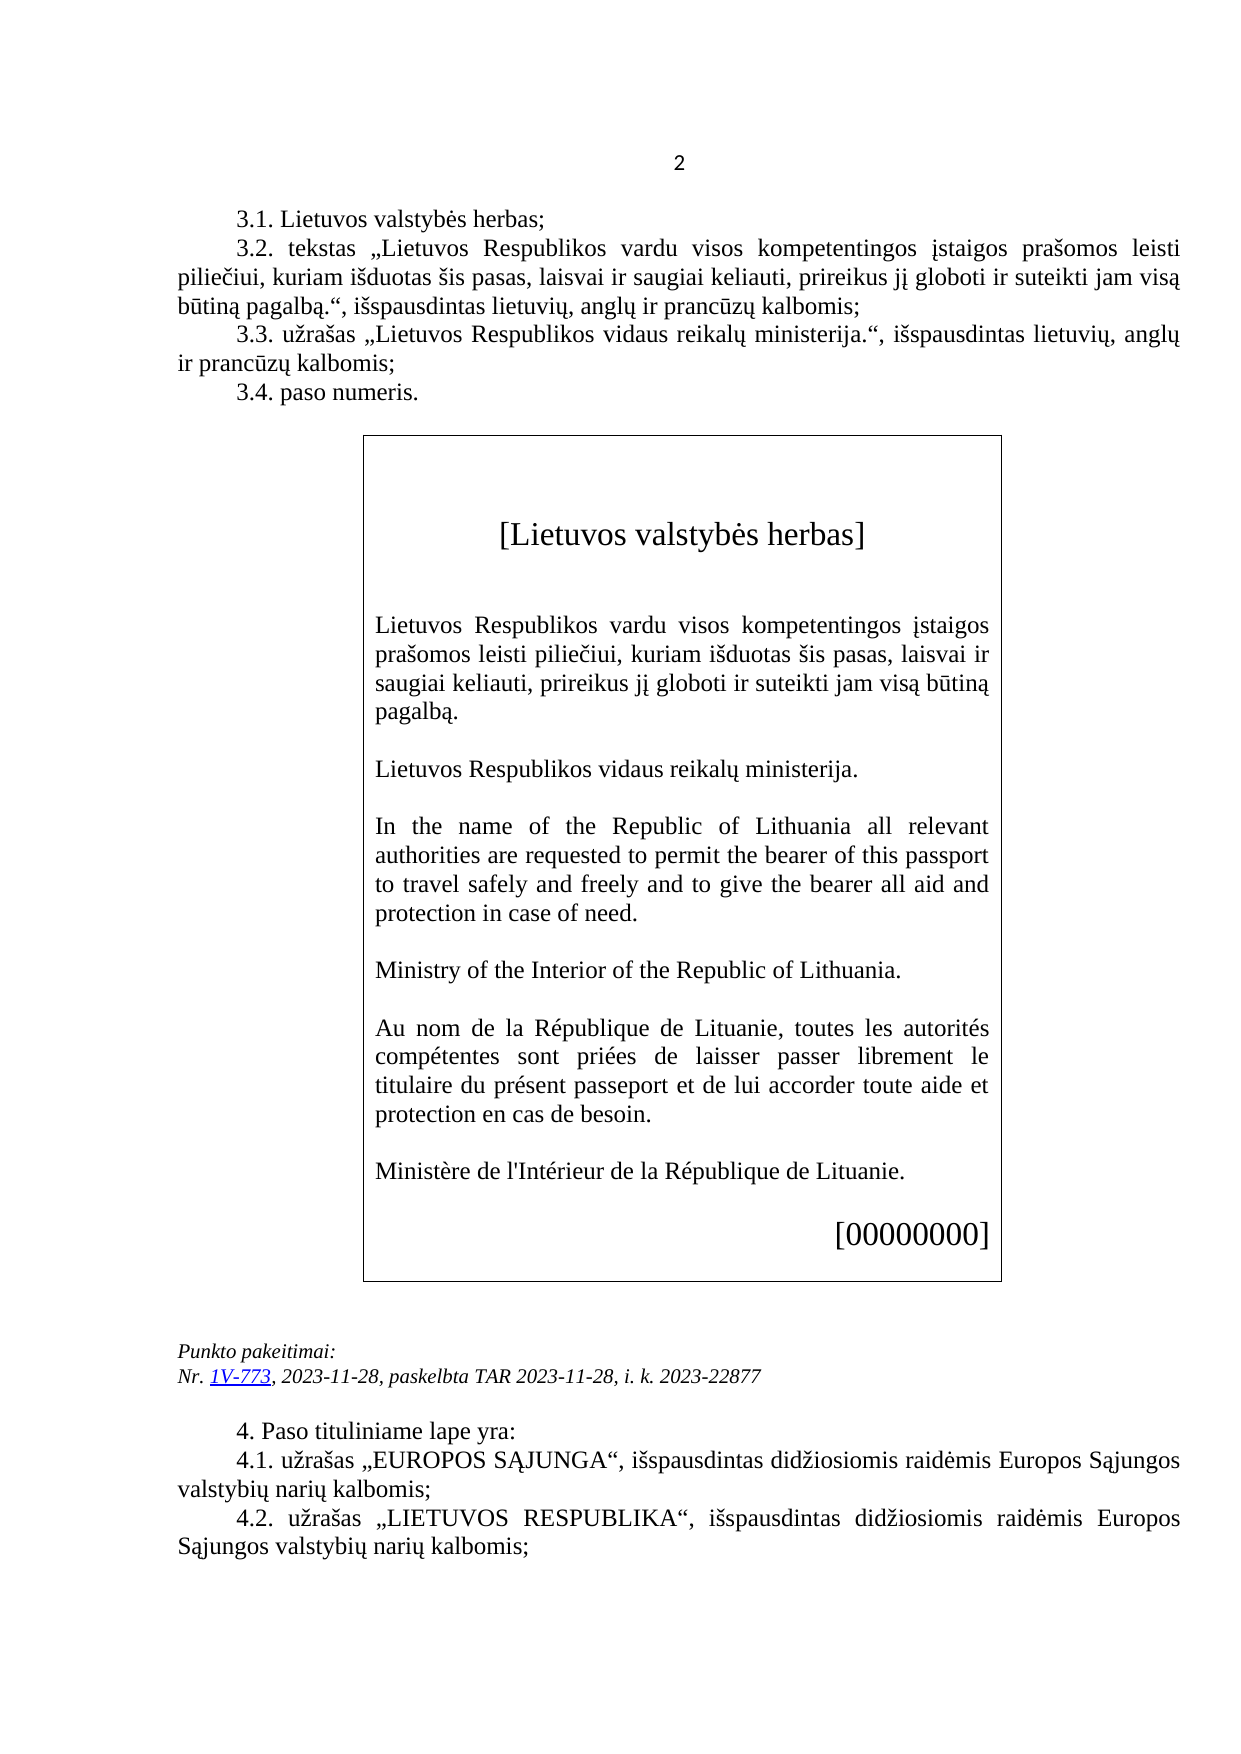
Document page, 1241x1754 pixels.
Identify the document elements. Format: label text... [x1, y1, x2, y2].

text 4.2. užrašas „LIETUVOS RESPUBLIKA“, išspausdintas didžiosiomis raidėmis Europos Sąjungos valstybių narių kalbomis; [177, 1503, 1181, 1560]
table_header [1002, 435, 1122, 1281]
text 4. Paso tituliniame lape yra: [177, 1416, 1181, 1445]
text Nr. 1V-773, 2023-11-28, paskelbta TAR 2023-11-28, i. k. 2023-22877 [177, 1363, 1181, 1388]
text 3.1. Lietuvos valstybės herbas; [177, 204, 1181, 233]
text 3.3. užrašas „Lietuvos Respublikos vidaus reikalų ministerija.“, išspausdintas lietuvių, anglų ir prancūzų kalbomis; [177, 319, 1181, 377]
table_cell [00000000] [364, 1214, 1001, 1252]
table_cell [Lietuvos valstybės herbas] [364, 514, 1001, 581]
table_cell Lietuvos Respublikos vardu visos kompetentingos įstaigos prašomos leisti piliečiui, kuriam išduotas šis pasas, laisvai ir saugiai keliauti, prireikus jį globoti ir suteikti jam visą būtiną pagalbą. Lietuvos Respublikos vidaus reikalų ministerija. [364, 610, 1001, 783]
table_cell [364, 464, 1001, 514]
text Punkto pakeitimai: [177, 1339, 1181, 1363]
table_cell Au nom de la République de Lituanie, toutes les autorités compétentes sont priées de laisser passer librement le titulaire du présent passeport et de lui accorder toute aide et protection en cas de besoin. Ministère de l'Intérieur de la République de Lituanie. [364, 1013, 1001, 1185]
table_header [364, 436, 1001, 464]
table_cell In the name of the Republic of Lithuania all relevant authorities are requested to permit the bearer of this passport to travel safely and freely and to give the bearer all aid and protection in case of need. Ministry of the Interior of the Republic of Lithuania. [364, 811, 1001, 984]
text 4.1. užrašas „EUROPOS SĄJUNGA“, išspausdintas didžiosiomis raidėmis Europos Sąjungos valstybių narių kalbomis; [177, 1445, 1181, 1503]
table_cell [364, 783, 1001, 811]
table_cell [364, 984, 1001, 1013]
table_cell [364, 581, 1001, 610]
table_cell [364, 1185, 1001, 1214]
text 3.2. tekstas „Lietuvos Respublikos vardu visos kompetentingos įstaigos prašomos leisti piliečiui, kuriam išduotas šis pasas, laisvai ir saugiai keliauti, prireikus jį globoti ir suteikti jam visą būtiną pagalbą.“, išspausdintas lietuvių, anglų ir prancūzų kalbomis; [177, 233, 1181, 319]
table_header [177, 435, 363, 1281]
table_cell [364, 1252, 1001, 1281]
text 3.4. paso numeris. [177, 377, 1181, 406]
